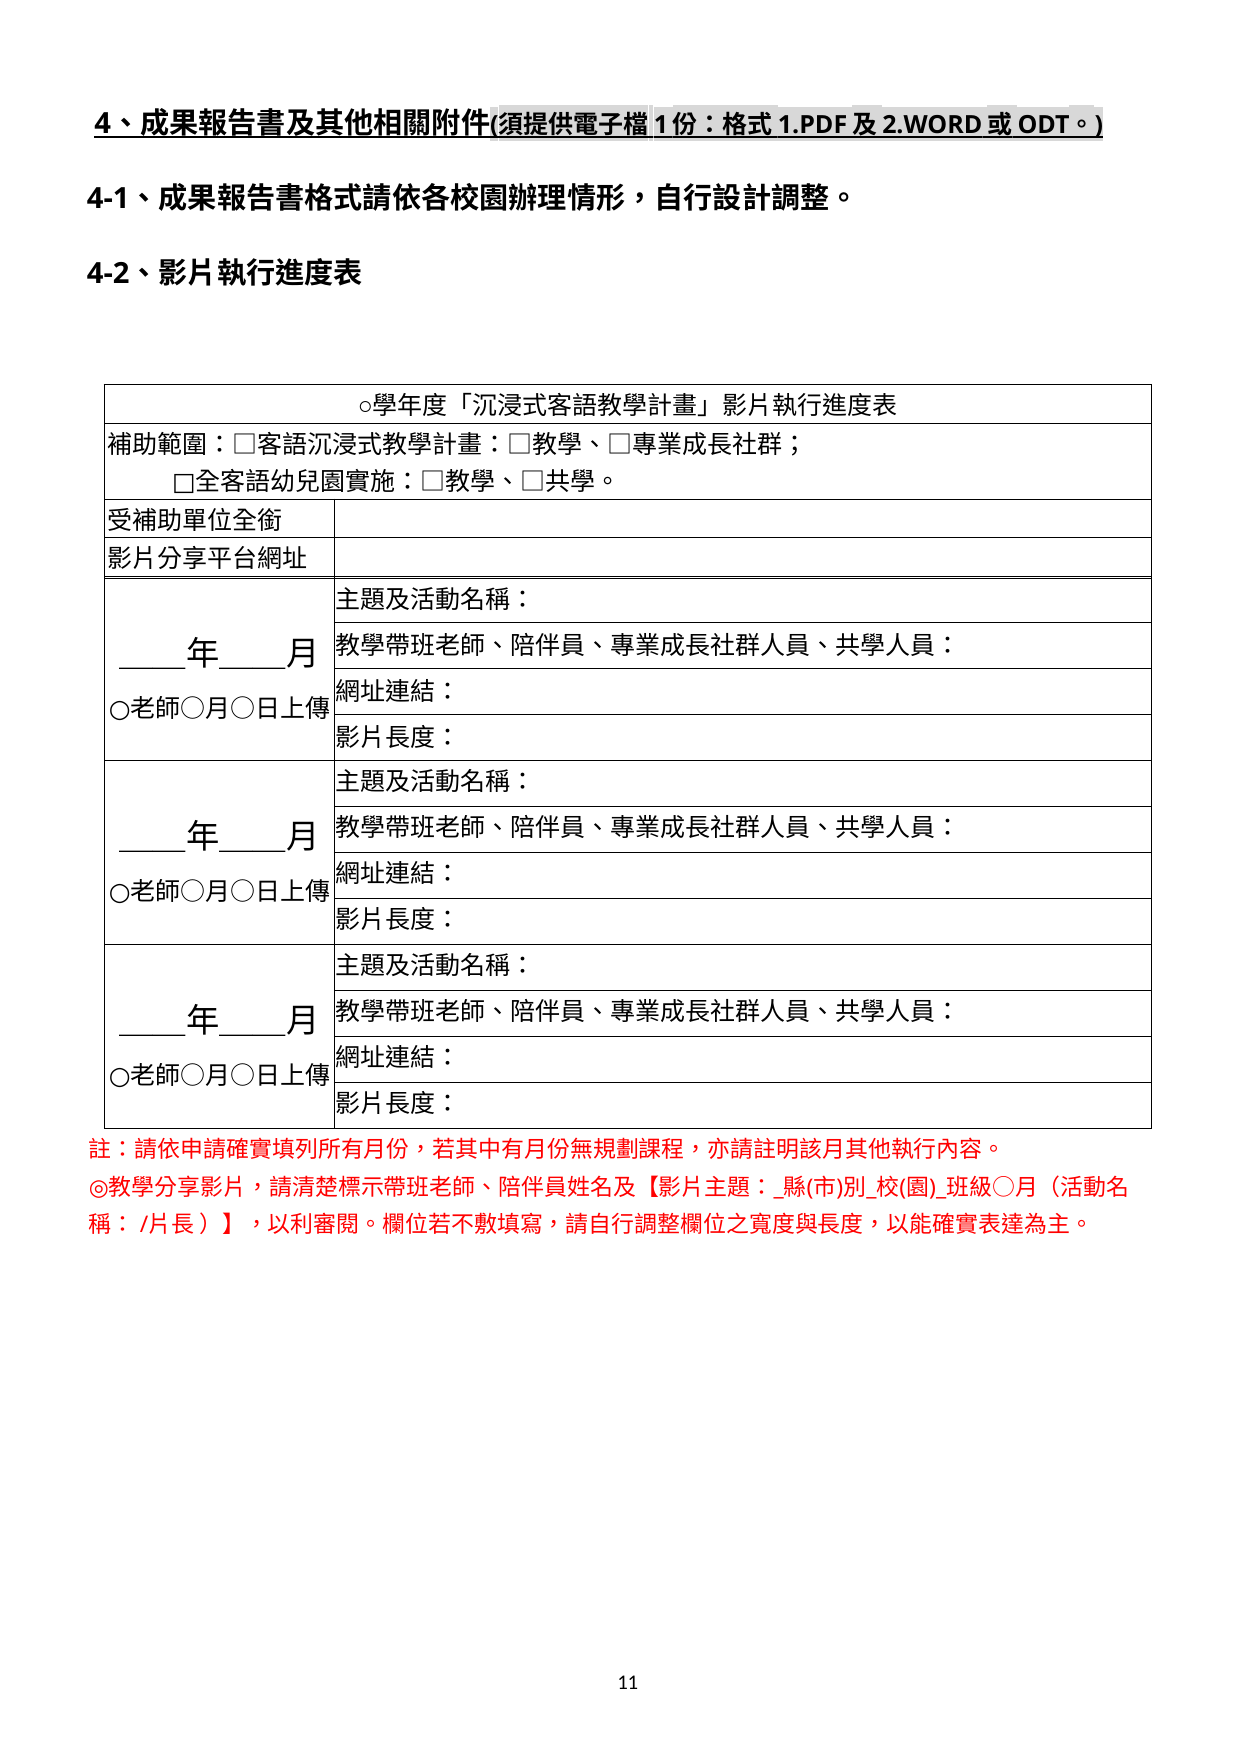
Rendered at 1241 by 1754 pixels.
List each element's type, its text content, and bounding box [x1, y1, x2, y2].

table_cell ＿＿年＿＿月 ○老師○月○日上傳 [105, 945, 334, 1128]
table_cell 教學帶班老師、陪伴員、專業成長社群人員、共學人員： [335, 807, 1151, 852]
text 4、成果報告書及其他相關附件(須提供電子檔1份：格式1.PDF及2.WORD或ODT。) [74, 84, 1152, 159]
table_cell 影片分享平台網址 [105, 538, 334, 576]
table_header ○學年度「沉浸式客語教學計畫」影片執行進度表 [105, 385, 1151, 422]
table_cell 補助範圍：□客語沉浸式教學計畫：□教學、□專業成長社群； □全客語幼兒園實施：□教學、□共學。 [105, 424, 1151, 498]
table_cell 網址連結： [335, 1037, 1151, 1082]
text 4-2、影片執行進度表 [74, 234, 1152, 309]
table_cell 影片長度： [335, 715, 1151, 760]
table_cell ＿＿年＿＿月 ○老師○月○日上傳 [105, 579, 334, 760]
table_cell 主題及活動名稱： [335, 945, 1151, 990]
table_cell 受補助單位全銜 [105, 500, 334, 537]
table_cell 影片長度： [335, 1083, 1151, 1128]
table_cell [335, 500, 1151, 537]
table_cell ＿＿年＿＿月 ○老師○月○日上傳 [105, 761, 334, 944]
text 4-1、成果報告書格式請依各校園辦理情形，自行設計調整。 [74, 159, 1152, 234]
table_cell [335, 538, 1151, 576]
text 註：請依申請確實填列所有月份，若其中有月份無規劃課程，亦請註明該月其他執行內容。 [89, 1129, 1152, 1167]
table_cell 網址連結： [335, 853, 1151, 898]
table_cell 影片長度： [335, 899, 1151, 944]
table_cell 教學帶班老師、陪伴員、專業成長社群人員、共學人員： [335, 991, 1151, 1036]
table_cell 網址連結： [335, 669, 1151, 714]
table_cell 教學帶班老師、陪伴員、專業成長社群人員、共學人員： [335, 623, 1151, 668]
text ◎教學分享影片，請清楚標示帶班老師、陪伴員姓名及【影片主題：_縣(市)別_校(園)_班級○月（活動名稱： /片長 ）】，以利審閱。欄位若不敷填寫，請自行調整欄位之寬度與長度，以能確實表達為主。 [89, 1167, 1152, 1242]
table_cell 主題及活動名稱： [335, 761, 1151, 806]
table_cell 主題及活動名稱： [335, 579, 1151, 622]
